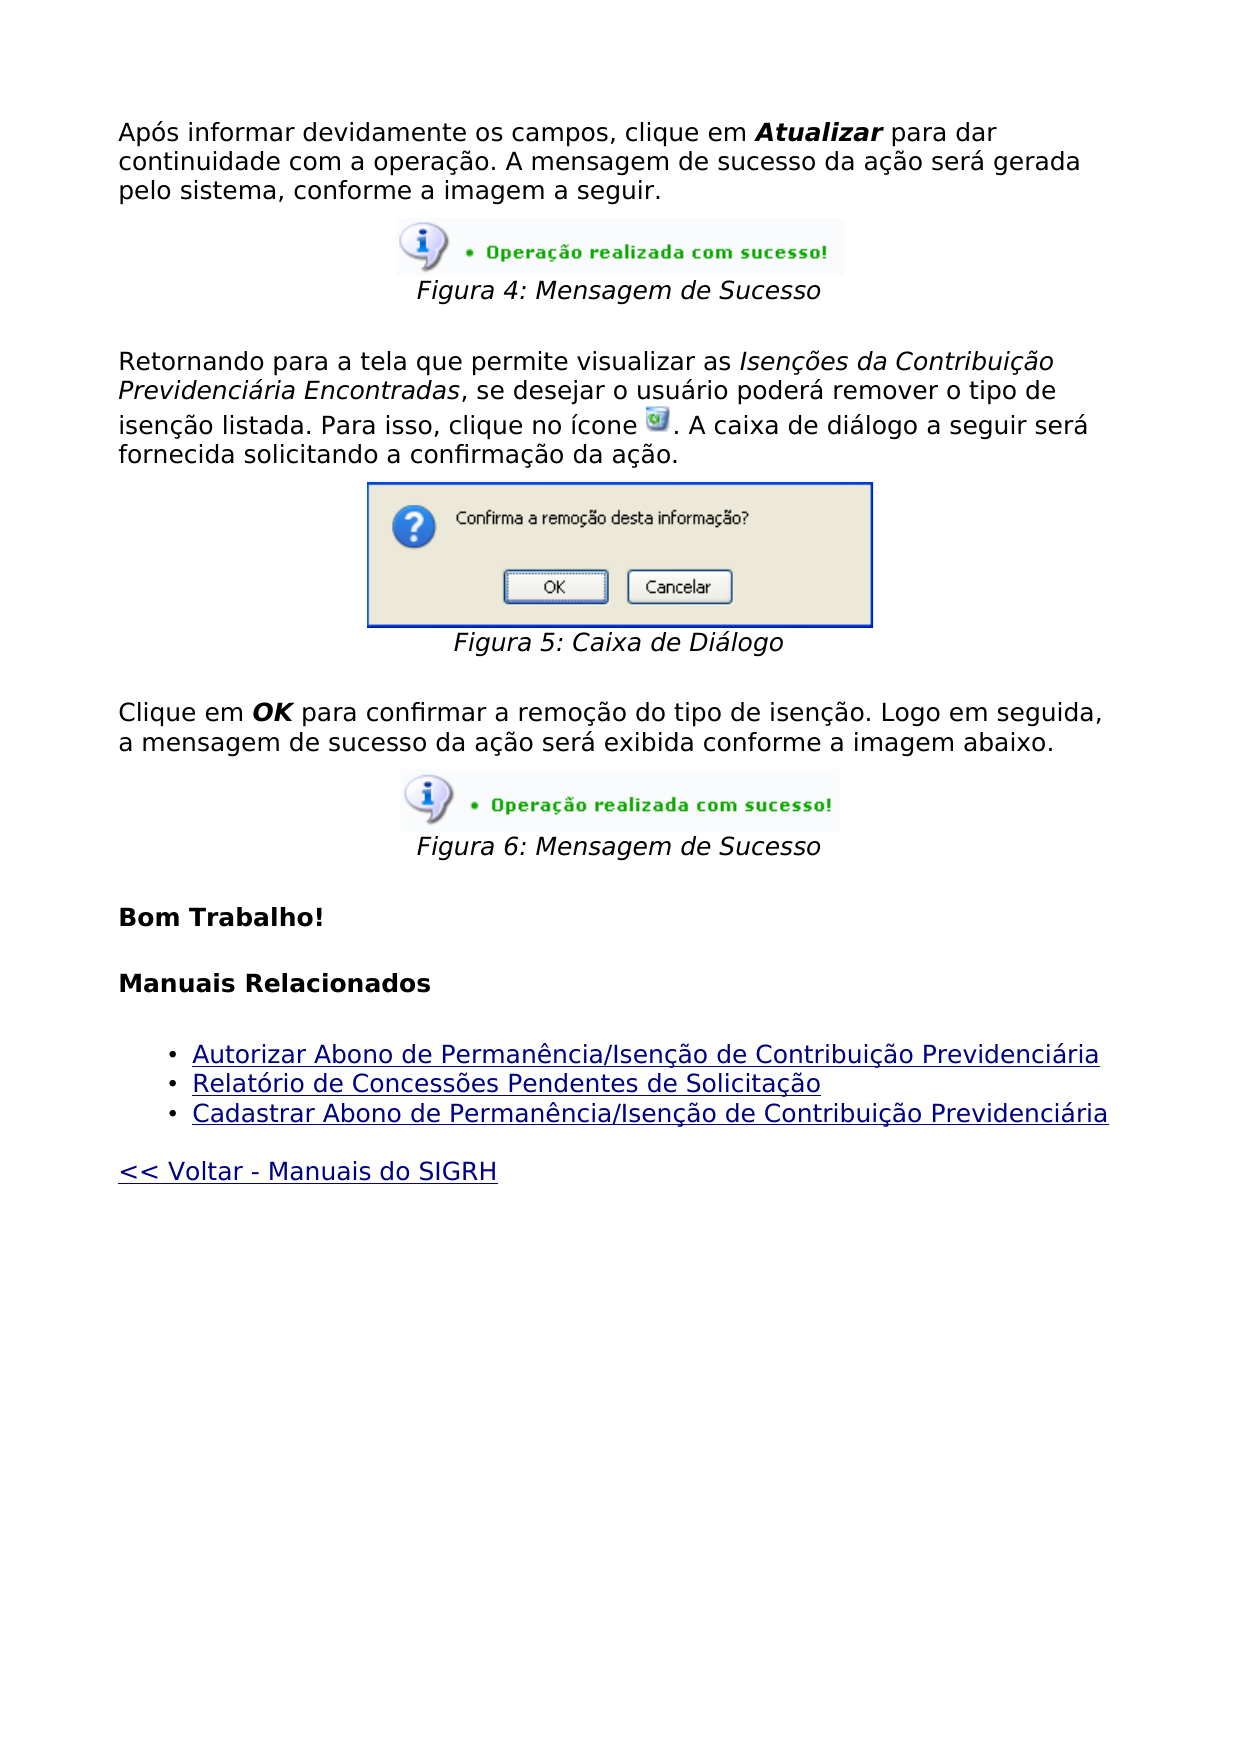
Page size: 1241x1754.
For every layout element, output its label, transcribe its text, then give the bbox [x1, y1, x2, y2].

picture [367, 482, 874, 628]
text Figura 4: Mensagem de Sucesso [396, 276, 844, 305]
list Cadastrar Abono de Permanência/Isenção de Contribuição Previdenciária [177, 1099, 1122, 1128]
text Figura 6: Mensagem de Sucesso [401, 832, 840, 861]
picture [645, 405, 673, 435]
text Após informar devidamente os campos, clique em Atualizar para dar continuidade com a operação. A mensagem de sucesso da ação será gerada pelo sistema, conforme a imagem a seguir. [118, 118, 1122, 206]
text Figura 5: Caixa de Diálogo [367, 628, 873, 657]
text Bom Trabalho! [118, 903, 1122, 932]
text << Voltar - Manuais do SIGRH [118, 1157, 1122, 1187]
subtitle Manuais Relacionados [118, 969, 1122, 998]
text Clique em OK para confirmar a remoção do tipo de isenção. Logo em seguida, a mensagem de sucesso da ação será exibida conforme a imagem abaixo. [118, 698, 1122, 757]
text Retornando para a tela que permite visualizar as Isenções da Contribuição Previdenciária Encontradas, se desejar o usuário poderá remover o tipo de isenção listada. Para isso, clique no ícone . A caixa de diálogo a seguir será fornecida solicitando a confirmação da ação. [118, 347, 1122, 470]
list Relatório de Concessões Pendentes de Solicitação [177, 1070, 1122, 1099]
list Autorizar Abono de Permanência/Isenção de Contribuição Previdenciária [177, 1041, 1122, 1070]
picture [400, 769, 840, 832]
picture [396, 218, 845, 276]
